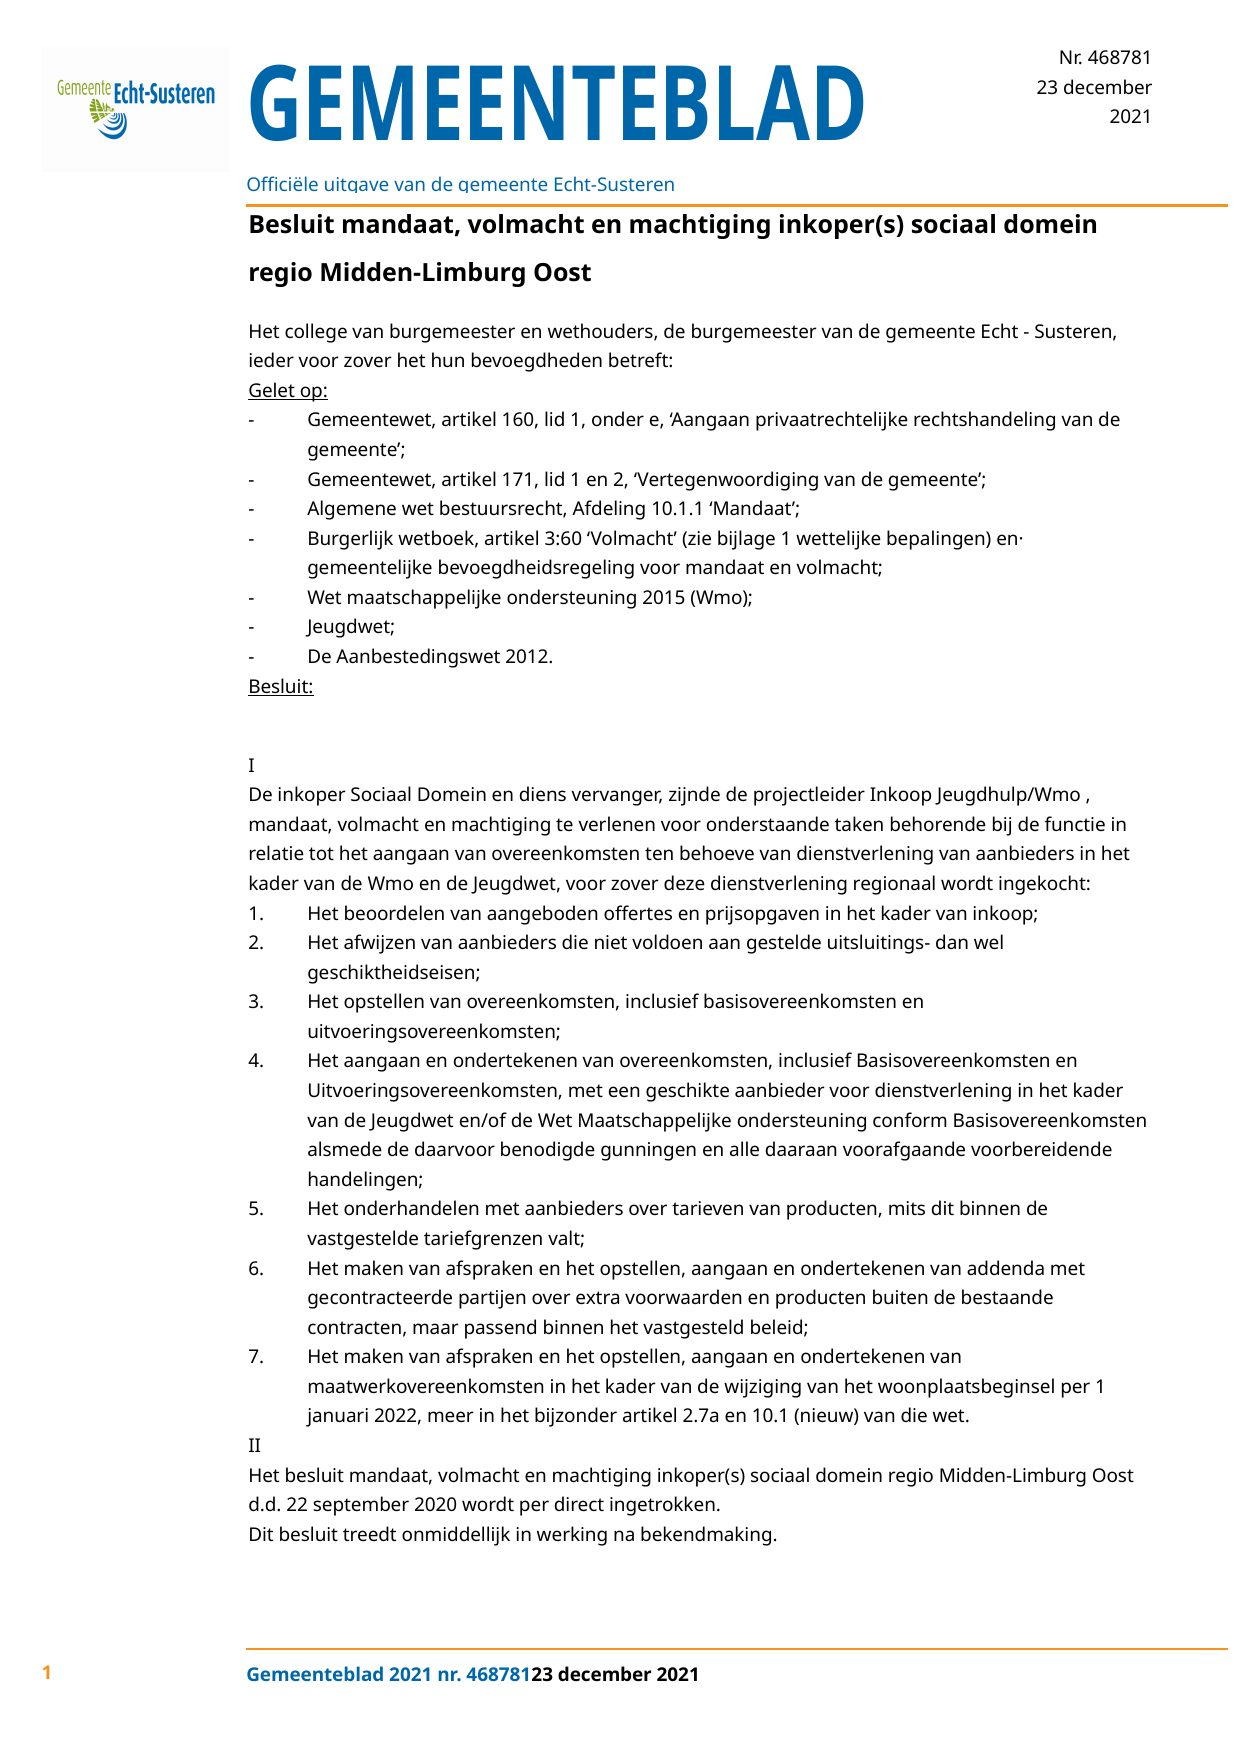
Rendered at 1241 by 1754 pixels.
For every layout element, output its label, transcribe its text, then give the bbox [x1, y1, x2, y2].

text Dit besluit treedt onmiddellijk in werking na bekendmaking. [248, 1521, 1152, 1547]
list Gemeentewet, artikel 171, lid 1 en 2, ‘Vertegenwoordiging van de gemeente’; [248, 466, 1152, 492]
text Gelet op: [248, 377, 1152, 403]
list Gemeentewet, artikel 160, lid 1, onder e, ‘Aangaan privaatrechtelijke rechtshandeling van de gemeente’; [248, 407, 1152, 462]
list Het beoordelen van aangeboden offertes en prijsopgaven in het kader van inkoop; [248, 900, 1152, 925]
list Wet maatschappelijke ondersteuning 2015 (Wmo); [248, 584, 1152, 610]
text Besluit: [248, 673, 1152, 699]
text Besluit mandaat, volmacht en machtiging inkoper(s) sociaal domein regio Midden-Limburg Oost [248, 207, 1152, 288]
list Het onderhandelen met aanbieders over tarieven van producten, mits dit binnen de vastgestelde tariefgrenzen valt; [248, 1196, 1152, 1251]
list De Aanbestedingswet 2012. [248, 643, 1152, 669]
list Burgerlijk wetboek, artikel 3:60 ‘Volmacht’ (zie bijlage 1 wettelijke bepalingen) en· gemeentelijke bevoegdheidsregeling voor mandaat en volmacht; [248, 525, 1152, 580]
list Het opstellen van overeenkomsten, inclusief basisovereenkomsten en uitvoeringsovereenkomsten; [248, 988, 1152, 1044]
list Het maken van afspraken en het opstellen, aangaan en ondertekenen van maatwerkovereenkomsten in het kader van de wijziging van het woonplaatsbeginsel per 1 januari 2022, meer in het bijzonder artikel 2.7a en 10.1 (nieuw) van die wet. [248, 1343, 1152, 1428]
text II [248, 1432, 1152, 1458]
list Het aangaan en ondertekenen van overeenkomsten, inclusief Basisovereenkomsten en Uitvoeringsovereenkomsten, met een geschikte aanbieder voor dienstverlening in het kader van de Jeugdwet en/of de Wet Maatschappelijke ondersteuning conform Basisovereenkomsten alsmede de daarvoor benodigde gunningen en alle daaraan voorafgaande voorbereidende handelingen; [248, 1048, 1152, 1192]
text Het college van burgemeester en wethouders, de burgemeester van de gemeente Echt - Susteren, ieder voor zover het hun bevoegdheden betreft: [248, 318, 1152, 373]
picture [41, 47, 231, 172]
text Het besluit mandaat, volmacht en machtiging inkoper(s) sociaal domein regio Midden-Limburg Oost d.d. 22 september 2020 wordt per direct ingetrokken. [248, 1462, 1152, 1517]
text De inkoper Sociaal Domein en diens vervanger, zijnde de projectleider Inkoop Jeugdhulp/Wmo , mandaat, volmacht en machtiging te verlenen voor onderstaande taken behorende bij de functie in relatie tot het aangaan van overeenkomsten ten behoeve van dienstverlening van aanbieders in het kader van de Wmo en de Jeugdwet, voor zover deze dienstverlening regionaal wordt ingekocht: [248, 781, 1152, 896]
list Het afwijzen van aanbieders die niet voldoen aan gestelde uitsluitings- dan wel geschiktheidseisen; [248, 929, 1152, 984]
list Algemene wet bestuursrecht, Afdeling 10.1.1 ‘Mandaat’; [248, 495, 1152, 521]
list Jeugdwet; [248, 614, 1152, 639]
list Het maken van afspraken en het opstellen, aangaan en ondertekenen van addenda met gecontracteerde partijen over extra voorwaarden en producten buiten de bestaande contracten, maar passend binnen het vastgesteld beleid; [248, 1255, 1152, 1339]
text I [248, 752, 1152, 777]
